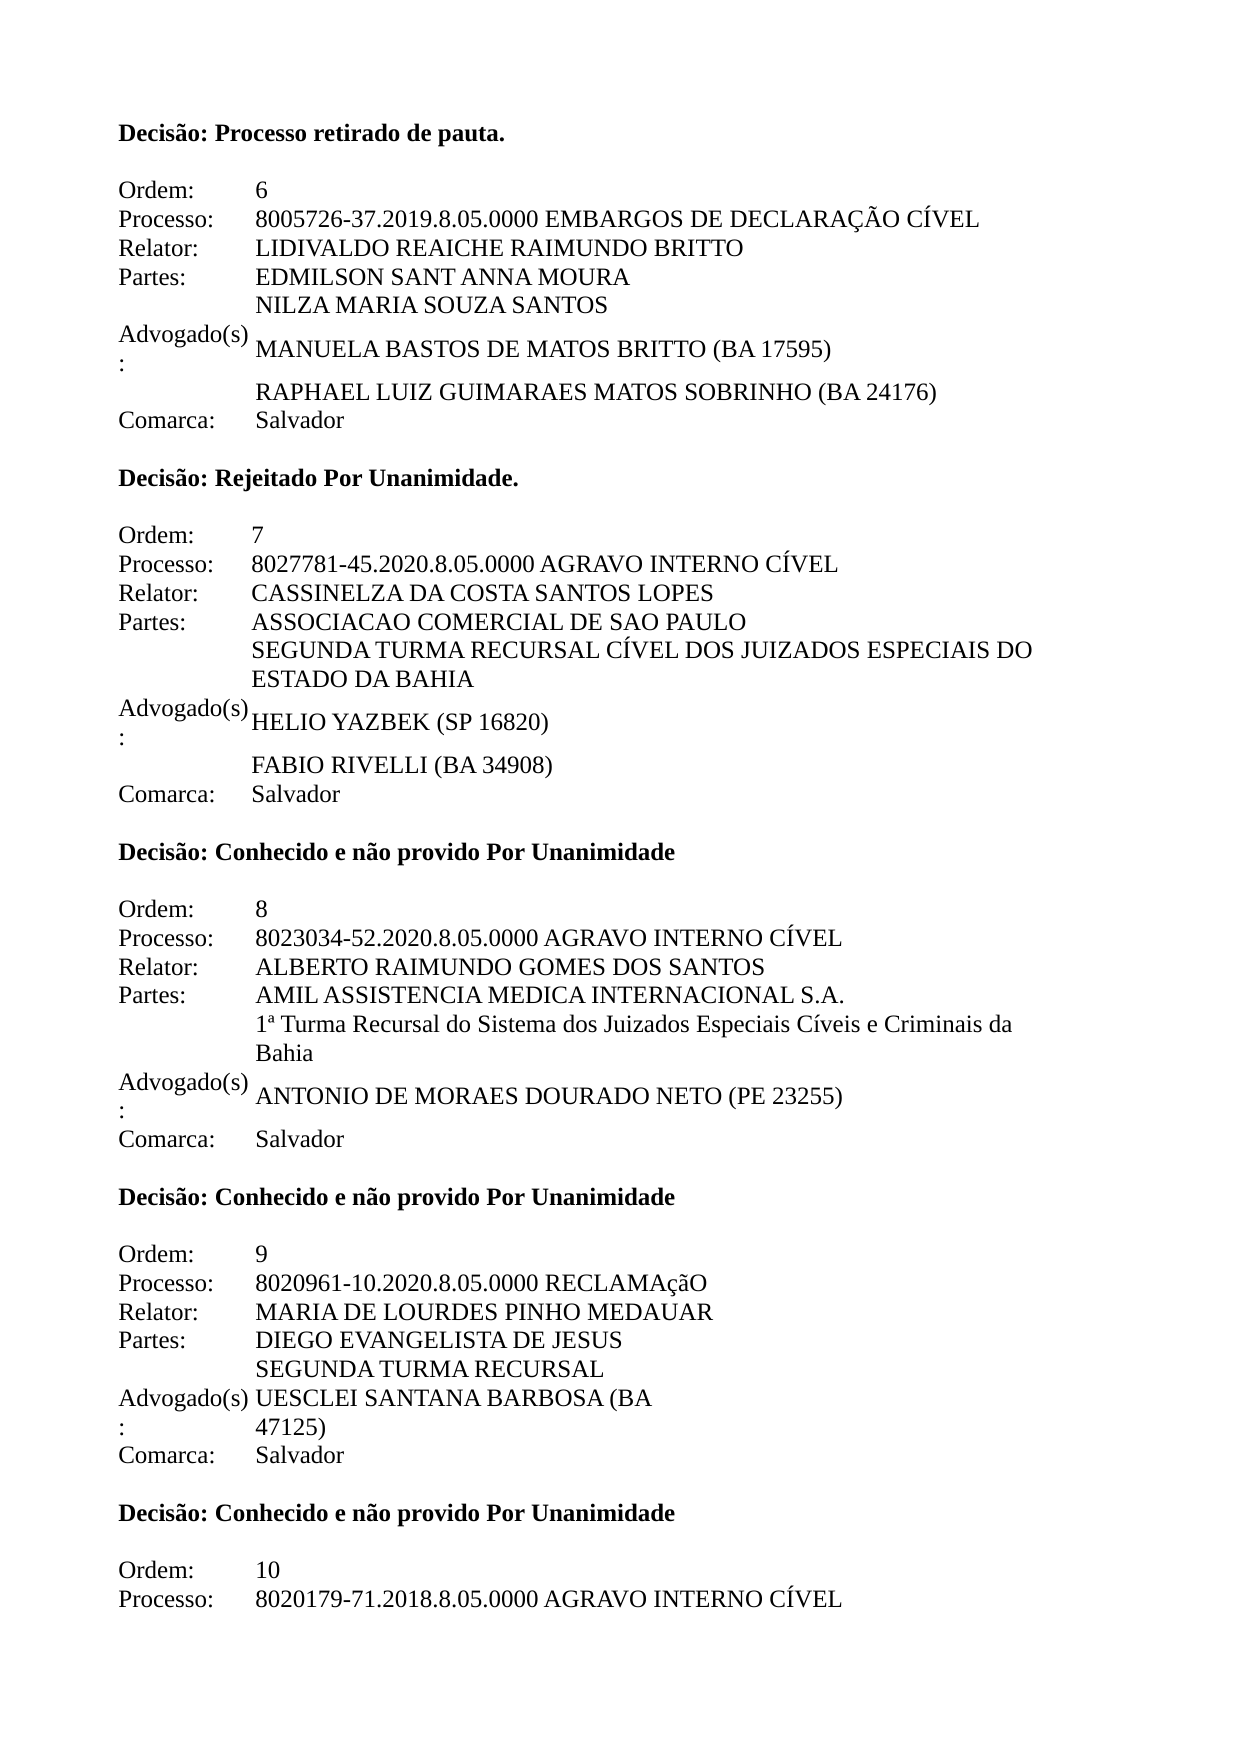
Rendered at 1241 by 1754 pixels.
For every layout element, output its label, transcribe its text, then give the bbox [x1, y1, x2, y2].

table_cell Processo: [118, 549, 251, 578]
text Decisão: Processo retirado de pauta. [118, 118, 1122, 147]
table_cell Partes: [118, 262, 255, 291]
table_header Ordem: [118, 521, 251, 549]
table_cell HELIO YAZBEK (SP 16820) [251, 693, 1122, 751]
table_cell SEGUNDA TURMA RECURSAL CÍVEL DOS JUIZADOS ESPECIAIS DO ESTADO DA BAHIA [251, 636, 1122, 693]
table_cell Partes: [118, 981, 255, 1009]
table_cell ANTONIO DE MORAES DOURADO NETO (PE 23255) [255, 1067, 1072, 1124]
table_cell 8027781-45.2020.8.05.0000 AGRAVO INTERNO CÍVEL [251, 549, 1122, 578]
table_cell [118, 1009, 255, 1067]
table_cell Processo: [118, 1584, 255, 1613]
table_cell EDMILSON SANT ANNA MOURA [255, 262, 981, 291]
table_cell Partes: [118, 1326, 255, 1354]
table_cell 8020179-71.2018.8.05.0000 AGRAVO INTERNO CÍVEL [255, 1584, 856, 1613]
table_cell MARIA DE LOURDES PINHO MEDAUAR [255, 1297, 727, 1326]
table_cell 1ª Turma Recursal do Sistema dos Juizados Especiais Cíveis e Criminais da Bahia [255, 1009, 1072, 1067]
table_header 9 [255, 1239, 727, 1268]
table_cell Advogado(s): [118, 1067, 255, 1124]
table_cell LIDIVALDO REAICHE RAIMUNDO BRITTO [255, 233, 981, 262]
table_cell Advogado(s): [118, 693, 251, 751]
table_cell UESCLEI SANTANA BARBOSA (BA 47125) [255, 1383, 727, 1441]
table_cell Relator: [118, 233, 255, 262]
table_header 8 [255, 894, 1072, 923]
table_cell Advogado(s): [118, 1383, 255, 1441]
table_cell [118, 291, 255, 319]
table_header Ordem: [118, 894, 255, 923]
table_cell FABIO RIVELLI (BA 34908) [251, 751, 1122, 779]
table_cell Salvador [255, 1441, 727, 1469]
table_cell 8023034-52.2020.8.05.0000 AGRAVO INTERNO CÍVEL [255, 923, 1072, 952]
text Decisão: Conhecido e não provido Por Unanimidade [118, 837, 1122, 866]
table_cell MANUELA BASTOS DE MATOS BRITTO (BA 17595) [255, 319, 981, 377]
table_cell RAPHAEL LUIZ GUIMARAES MATOS SOBRINHO (BA 24176) [255, 377, 981, 406]
table_cell ALBERTO RAIMUNDO GOMES DOS SANTOS [255, 952, 1072, 981]
text Decisão: Conhecido e não provido Por Unanimidade [118, 1498, 1122, 1527]
table_header Ordem: [118, 176, 255, 204]
table_cell Comarca: [118, 1124, 255, 1153]
table_cell 8020961-10.2020.8.05.0000 RECLAMAçãO [255, 1268, 727, 1297]
table_cell [118, 636, 251, 693]
table_cell Comarca: [118, 406, 255, 434]
table_cell Salvador [255, 406, 981, 434]
table_cell Relator: [118, 1297, 255, 1326]
table_header Ordem: [118, 1556, 255, 1584]
text Decisão: Rejeitado Por Unanimidade. [118, 463, 1122, 492]
table_cell [118, 1354, 255, 1383]
table_cell Advogado(s): [118, 319, 255, 377]
table_cell SEGUNDA TURMA RECURSAL [255, 1354, 727, 1383]
table_header 6 [255, 176, 981, 204]
table_cell [118, 751, 251, 779]
table_cell Relator: [118, 578, 251, 607]
text Decisão: Conhecido e não provido Por Unanimidade [118, 1182, 1122, 1211]
table_cell AMIL ASSISTENCIA MEDICA INTERNACIONAL S.A. [255, 981, 1072, 1009]
table_cell CASSINELZA DA COSTA SANTOS LOPES [251, 578, 1122, 607]
table_cell DIEGO EVANGELISTA DE JESUS [255, 1326, 727, 1354]
table_header 10 [255, 1556, 856, 1584]
table_cell Partes: [118, 607, 251, 636]
table_cell Salvador [255, 1124, 1072, 1153]
table_cell 8005726-37.2019.8.05.0000 EMBARGOS DE DECLARAÇÃO CÍVEL [255, 204, 981, 233]
table_header Ordem: [118, 1239, 255, 1268]
table_cell Processo: [118, 1268, 255, 1297]
table_cell Comarca: [118, 1441, 255, 1469]
table_cell Processo: [118, 923, 255, 952]
table_cell [118, 377, 255, 406]
table_cell Processo: [118, 204, 255, 233]
table_cell Relator: [118, 952, 255, 981]
table_header 7 [251, 521, 1122, 549]
table_cell Salvador [251, 779, 1122, 808]
table_cell NILZA MARIA SOUZA SANTOS [255, 291, 981, 319]
table_cell Comarca: [118, 779, 251, 808]
table_cell ASSOCIACAO COMERCIAL DE SAO PAULO [251, 607, 1122, 636]
